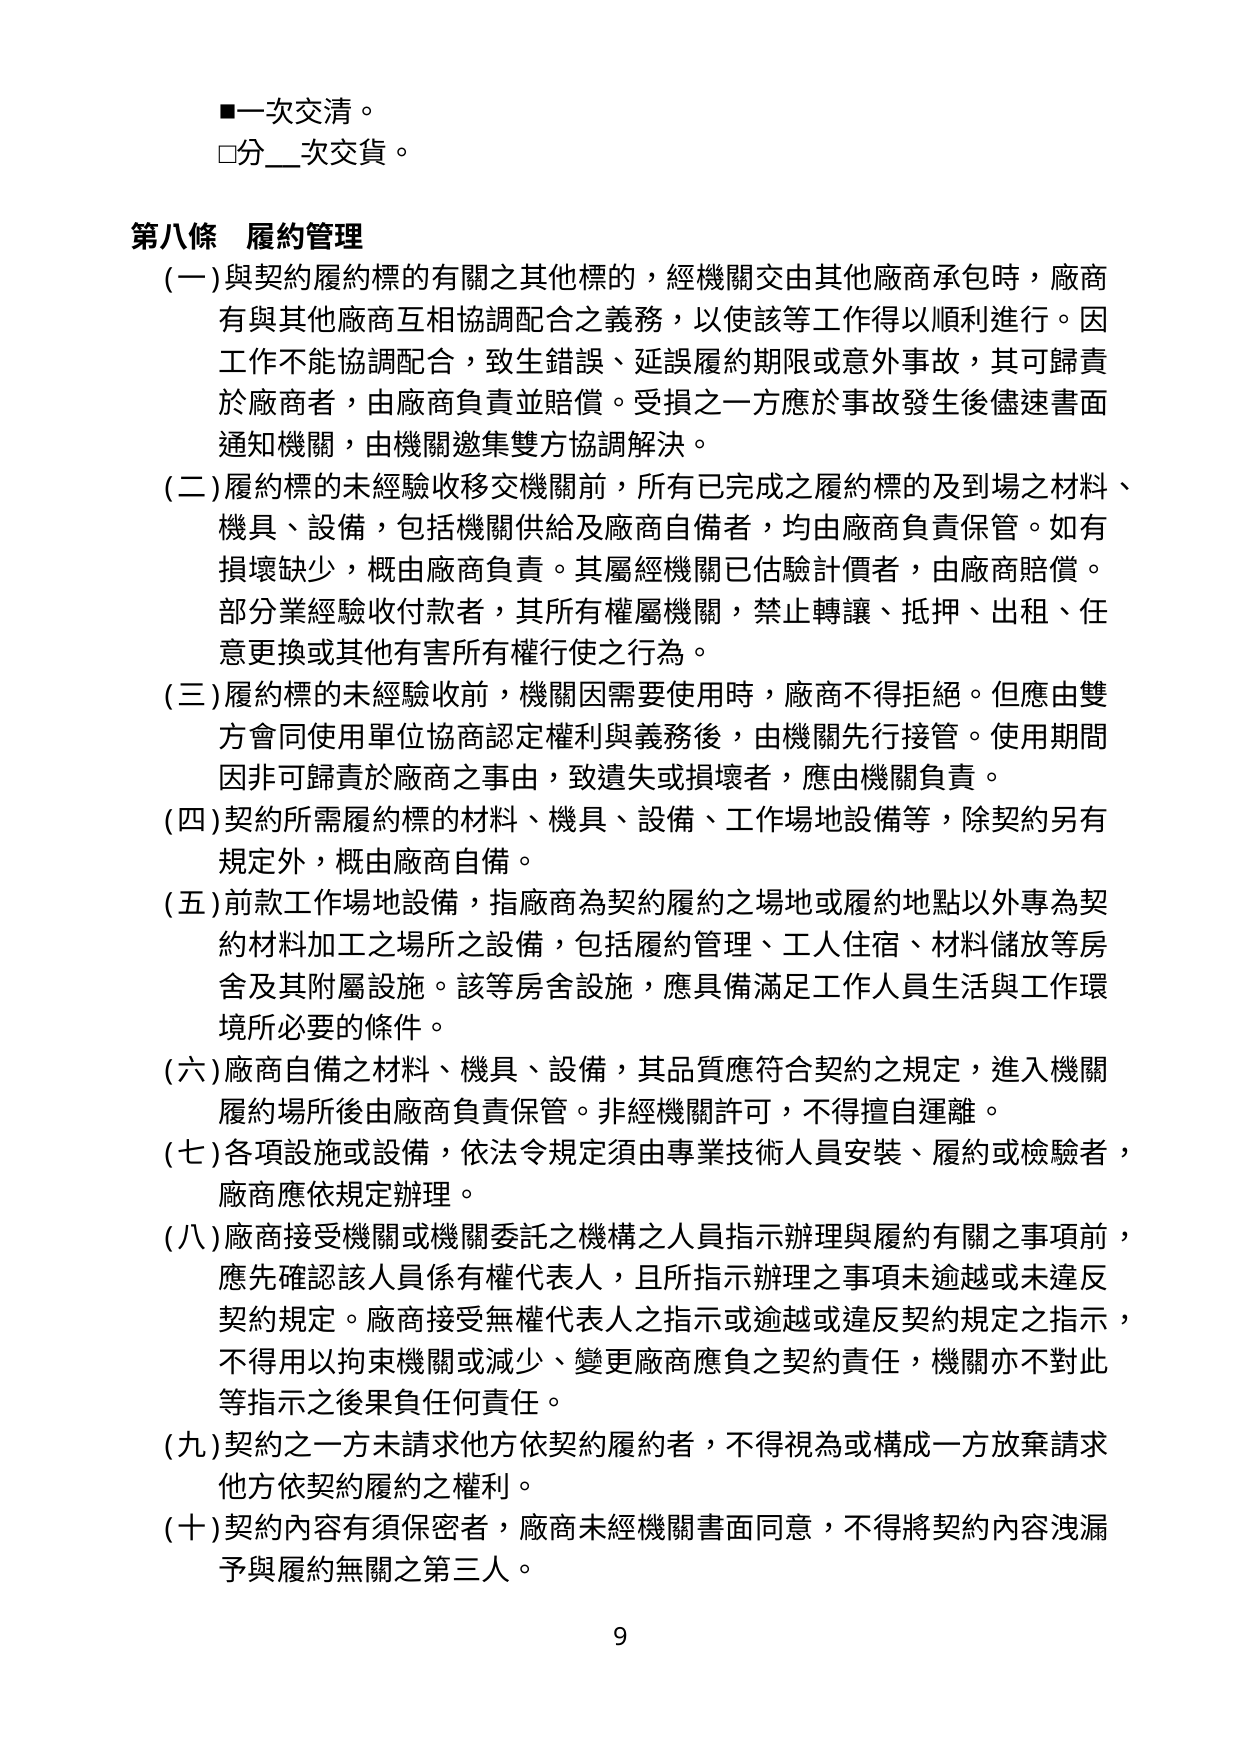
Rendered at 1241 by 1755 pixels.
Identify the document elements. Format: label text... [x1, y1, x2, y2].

text (一)與契約履約標的有關之其他標的，經機關交由其他廠商承包時，廠商有與其他廠商互相協調配合之義務，以使該等工作得以順利進行。因工作不能協調配合，致生錯誤、延誤履約期限或意外事故，其可歸責於廠商者，由廠商負責並賠償。受損之一方應於事故發生後儘速書面通知機關，由機關邀集雙方協調解決。 [159, 255, 1110, 464]
text (二)履約標的未經驗收移交機關前，所有已完成之履約標的及到場之材料、機具、設備，包括機關供給及廠商自備者，均由廠商負責保管。如有損壞缺少，概由廠商負責。其屬經機關已估驗計價者，由廠商賠償。部分業經驗收付款者，其所有權屬機關，禁止轉讓、抵押、出租、任意更換或其他有害所有權行使之行為。 [159, 464, 1110, 672]
text (五)前款工作場地設備，指廠商為契約履約之場地或履約地點以外專為契約材料加工之場所之設備，包括履約管理、工人住宿、材料儲放等房舍及其附屬設施。該等房舍設施，應具備滿足工作人員生活與工作環境所必要的條件。 [159, 880, 1110, 1047]
text 第八條 履約管理 [130, 214, 1110, 255]
text (七)各項設施或設備，依法令規定須由專業技術人員安裝、履約或檢驗者，廠商應依規定辦理。 [159, 1130, 1110, 1214]
text (三)履約標的未經驗收前，機關因需要使用時，廠商不得拒絕。但應由雙方會同使用單位協商認定權利與義務後，由機關先行接管。使用期間因非可歸責於廠商之事由，致遺失或損壞者，應由機關負責。 [159, 672, 1110, 797]
text (四)契約所需履約標的材料、機具、設備、工作場地設備等，除契約另有規定外，概由廠商自備。 [159, 797, 1110, 880]
text □分__次交貨。 [218, 130, 1104, 172]
text (八)廠商接受機關或機關委託之機構之人員指示辦理與履約有關之事項前，應先確認該人員係有權代表人，且所指示辦理之事項未逾越或未違反契約規定。廠商接受無權代表人之指示或逾越或違反契約規定之指示，不得用以拘束機關或減少、變更廠商應負之契約責任，機關亦不對此等指示之後果負任何責任。 [159, 1214, 1110, 1422]
text (十)契約內容有須保密者，廠商未經機關書面同意，不得將契約內容洩漏予與履約無關之第三人。 [159, 1505, 1110, 1589]
text (六)廠商自備之材料、機具、設備，其品質應符合契約之規定，進入機關履約場所後由廠商負責保管。非經機關許可，不得擅自運離。 [159, 1047, 1110, 1130]
text ■一次交清。 [218, 89, 1104, 130]
text (九)契約之一方未請求他方依契約履約者，不得視為或構成一方放棄請求他方依契約履約之權利。 [159, 1422, 1110, 1505]
